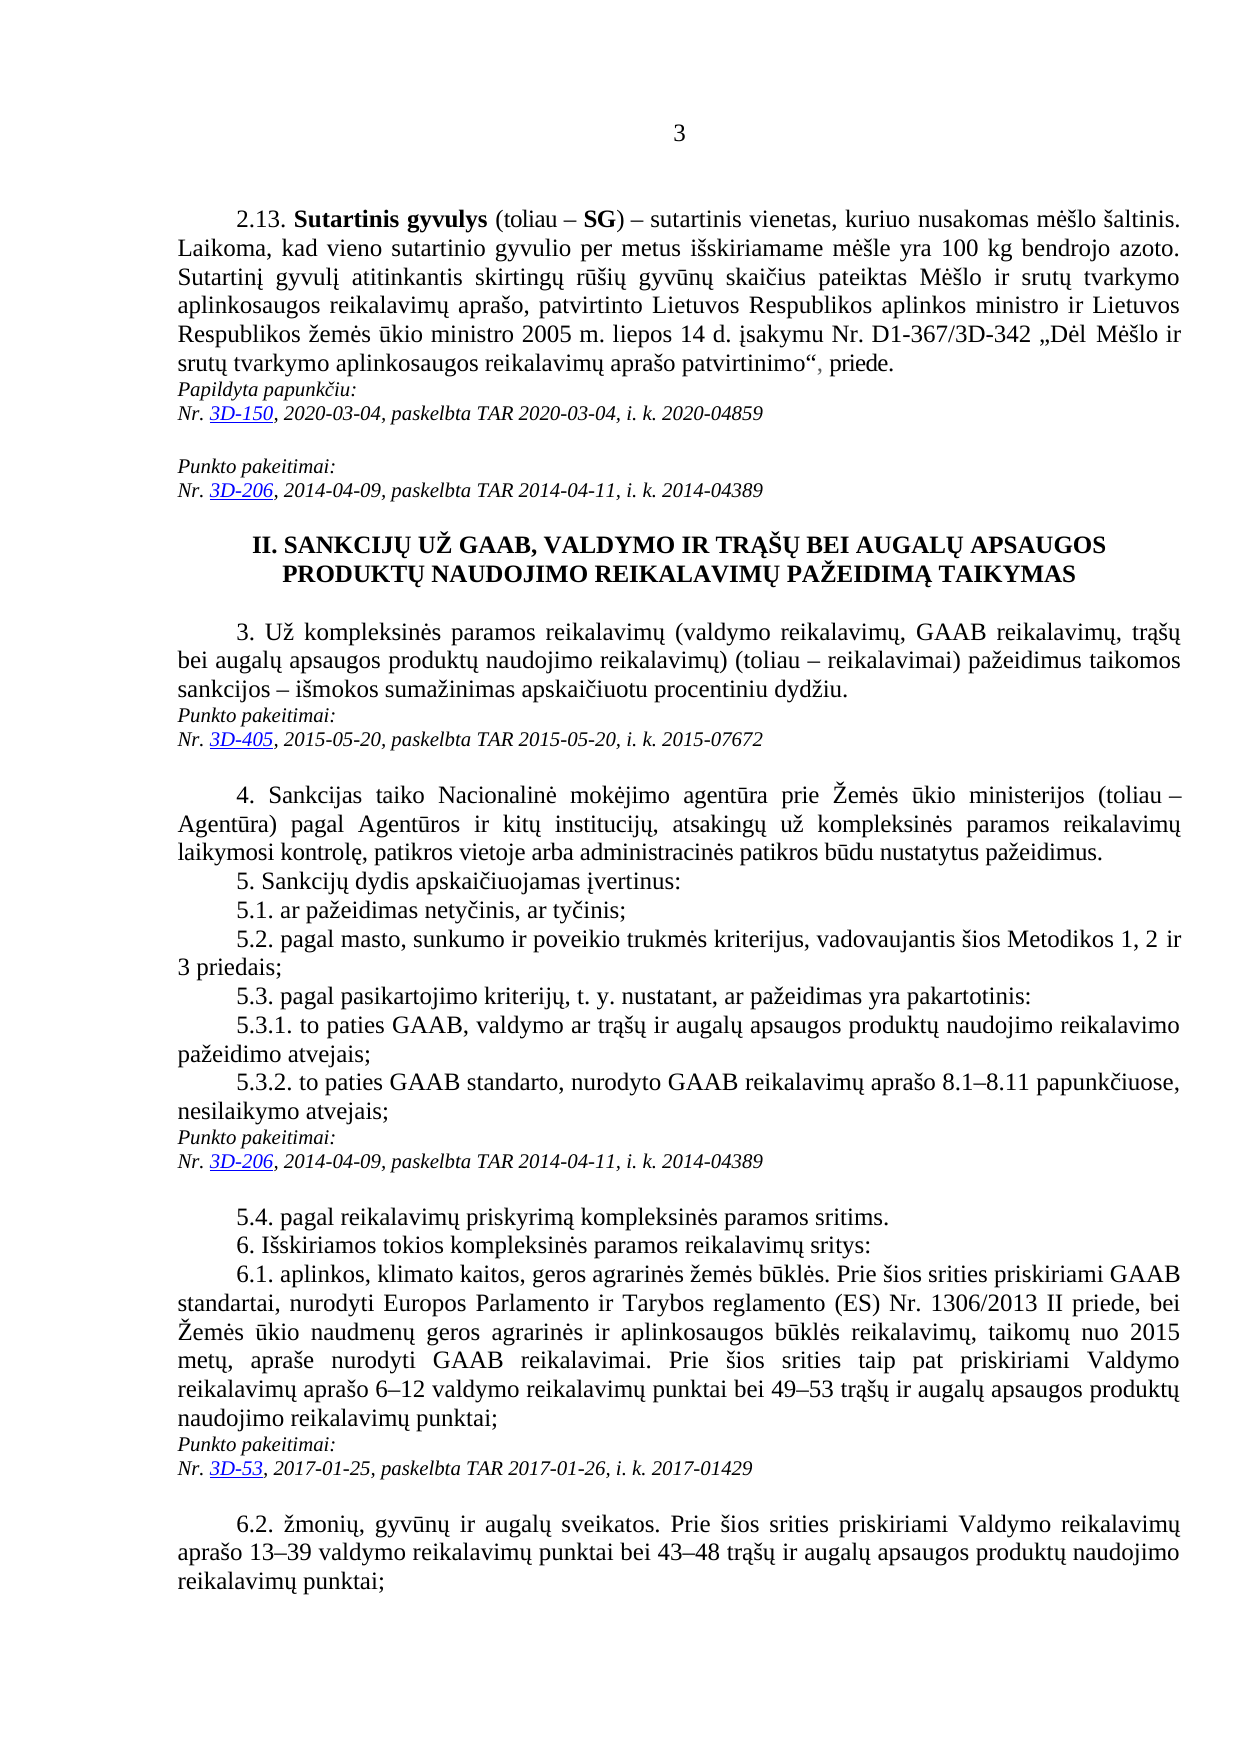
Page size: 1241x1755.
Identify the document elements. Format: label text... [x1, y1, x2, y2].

text Punkto pakeitimai: [177, 454, 1181, 478]
text 5. Sankcijų dydis apskaičiuojamas įvertinus: [177, 866, 1181, 895]
text 5.1. ar pažeidimas netyčinis, ar tyčinis; [177, 895, 1181, 924]
text 6.1. aplinkos, klimato kaitos, geros agrarinės žemės būklės. Prie šios srities priskiriami GAAB standartai, nurodyti Europos Parlamento ir Tarybos reglamento (ES) Nr. 1306/2013 II priede, bei Žemės ūkio naudmenų geros agrarinės ir aplinkosaugos būklės reikalavimų, taikomų nuo 2015 metų, apraše nurodyti GAAB reikalavimai. Prie šios srities taip pat priskiriami Valdymo reikalavimų aprašo 6–12 valdymo reikalavimų punktai bei 49–53 trąšų ir augalų apsaugos produktų naudojimo reikalavimų punktai; [177, 1259, 1181, 1432]
text Nr. 3D-206, 2014-04-09, paskelbta TAR 2014-04-11, i. k. 2014-04389 [177, 478, 1181, 502]
text 5.2. pagal masto, sunkumo ir poveikio trukmės kriterijus, vadovaujantis šios Metodikos 1, 2 ir 3 priedais; [177, 924, 1181, 981]
text 6.2. žmonių, gyvūnų ir augalų sveikatos. Prie šios srities priskiriami Valdymo reikalavimų aprašo 13–39 valdymo reikalavimų punktai bei 43–48 trąšų ir augalų apsaugos produktų naudojimo reikalavimų punktai; [177, 1509, 1181, 1595]
text Punkto pakeitimai: [177, 703, 1181, 727]
text 5.3.2. to paties GAAB standarto, nurodyto GAAB reikalavimų aprašo 8.1–8.11 papunkčiuose, nesilaikymo atvejais; [177, 1067, 1181, 1125]
text 3. Už kompleksinės paramos reikalavimų (valdymo reikalavimų, GAAB reikalavimų, trąšų bei augalų apsaugos produktų naudojimo reikalavimų) (toliau – reikalavimai) pažeidimus taikomos sankcijos – išmokos sumažinimas apskaičiuotu procentiniu dydžiu. [177, 617, 1181, 703]
text 4. Sankcijas taiko Nacionalinė mokėjimo agentūra prie Žemės ūkio ministerijos (toliau – Agentūra) pagal Agentūros ir kitų institucijų, atsakingų už kompleksinės paramos reikalavimų laikymosi kontrolę, patikros vietoje arba administracinės patikros būdu nustatytus pažeidimus. [177, 780, 1181, 866]
text II. Sankcijų už GAAB, valdymo ir trąšų bei augalų apsaugos produktų naudojimo reikalavimų pažeidimą taikymas [177, 531, 1181, 588]
text Nr. 3D-53, 2017-01-25, paskelbta TAR 2017-01-26, i. k. 2017-01429 [177, 1456, 1181, 1480]
text 5.3.1. to paties GAAB, valdymo ar trąšų ir augalų apsaugos produktų naudojimo reikalavimo pažeidimo atvejais; [177, 1010, 1181, 1067]
text 5.3. pagal pasikartojimo kriterijų, t. y. nustatant, ar pažeidimas yra pakartotinis: [177, 981, 1181, 1010]
text Punkto pakeitimai: [177, 1432, 1181, 1456]
text Nr. 3D-206, 2014-04-09, paskelbta TAR 2014-04-11, i. k. 2014-04389 [177, 1149, 1181, 1173]
text Nr. 3D-405, 2015-05-20, paskelbta TAR 2015-05-20, i. k. 2015-07672 [177, 727, 1181, 751]
text 2.13. Sutartinis gyvulys (toliau – SG) – sutartinis vienetas, kuriuo nusakomas mėšlo šaltinis. Laikoma, kad vieno sutartinio gyvulio per metus išskiriamame mėšle yra 100 kg bendrojo azoto. Sutartinį gyvulį atitinkantis skirtingų rūšių gyvūnų skaičius pateiktas Mėšlo ir srutų tvarkymo aplinkosaugos reikalavimų aprašo, patvirtinto Lietuvos Respublikos aplinkos ministro ir Lietuvos Respublikos žemės ūkio ministro 2005 m. liepos 14 d. įsakymu Nr. D1-367/3D-342 „Dėl Mėšlo ir srutų tvarkymo aplinkosaugos reikalavimų aprašo patvirtinimo“, priede. [177, 204, 1181, 377]
text Punkto pakeitimai: [177, 1125, 1181, 1149]
text 6. Išskiriamos tokios kompleksinės paramos reikalavimų sritys: [177, 1231, 1204, 1259]
text Nr. 3D-150, 2020-03-04, paskelbta TAR 2020-03-04, i. k. 2020-04859 [177, 401, 1181, 425]
text Papildyta papunkčiu: [177, 377, 1181, 401]
text 5.4. pagal reikalavimų priskyrimą kompleksinės paramos sritims. [177, 1202, 1181, 1231]
